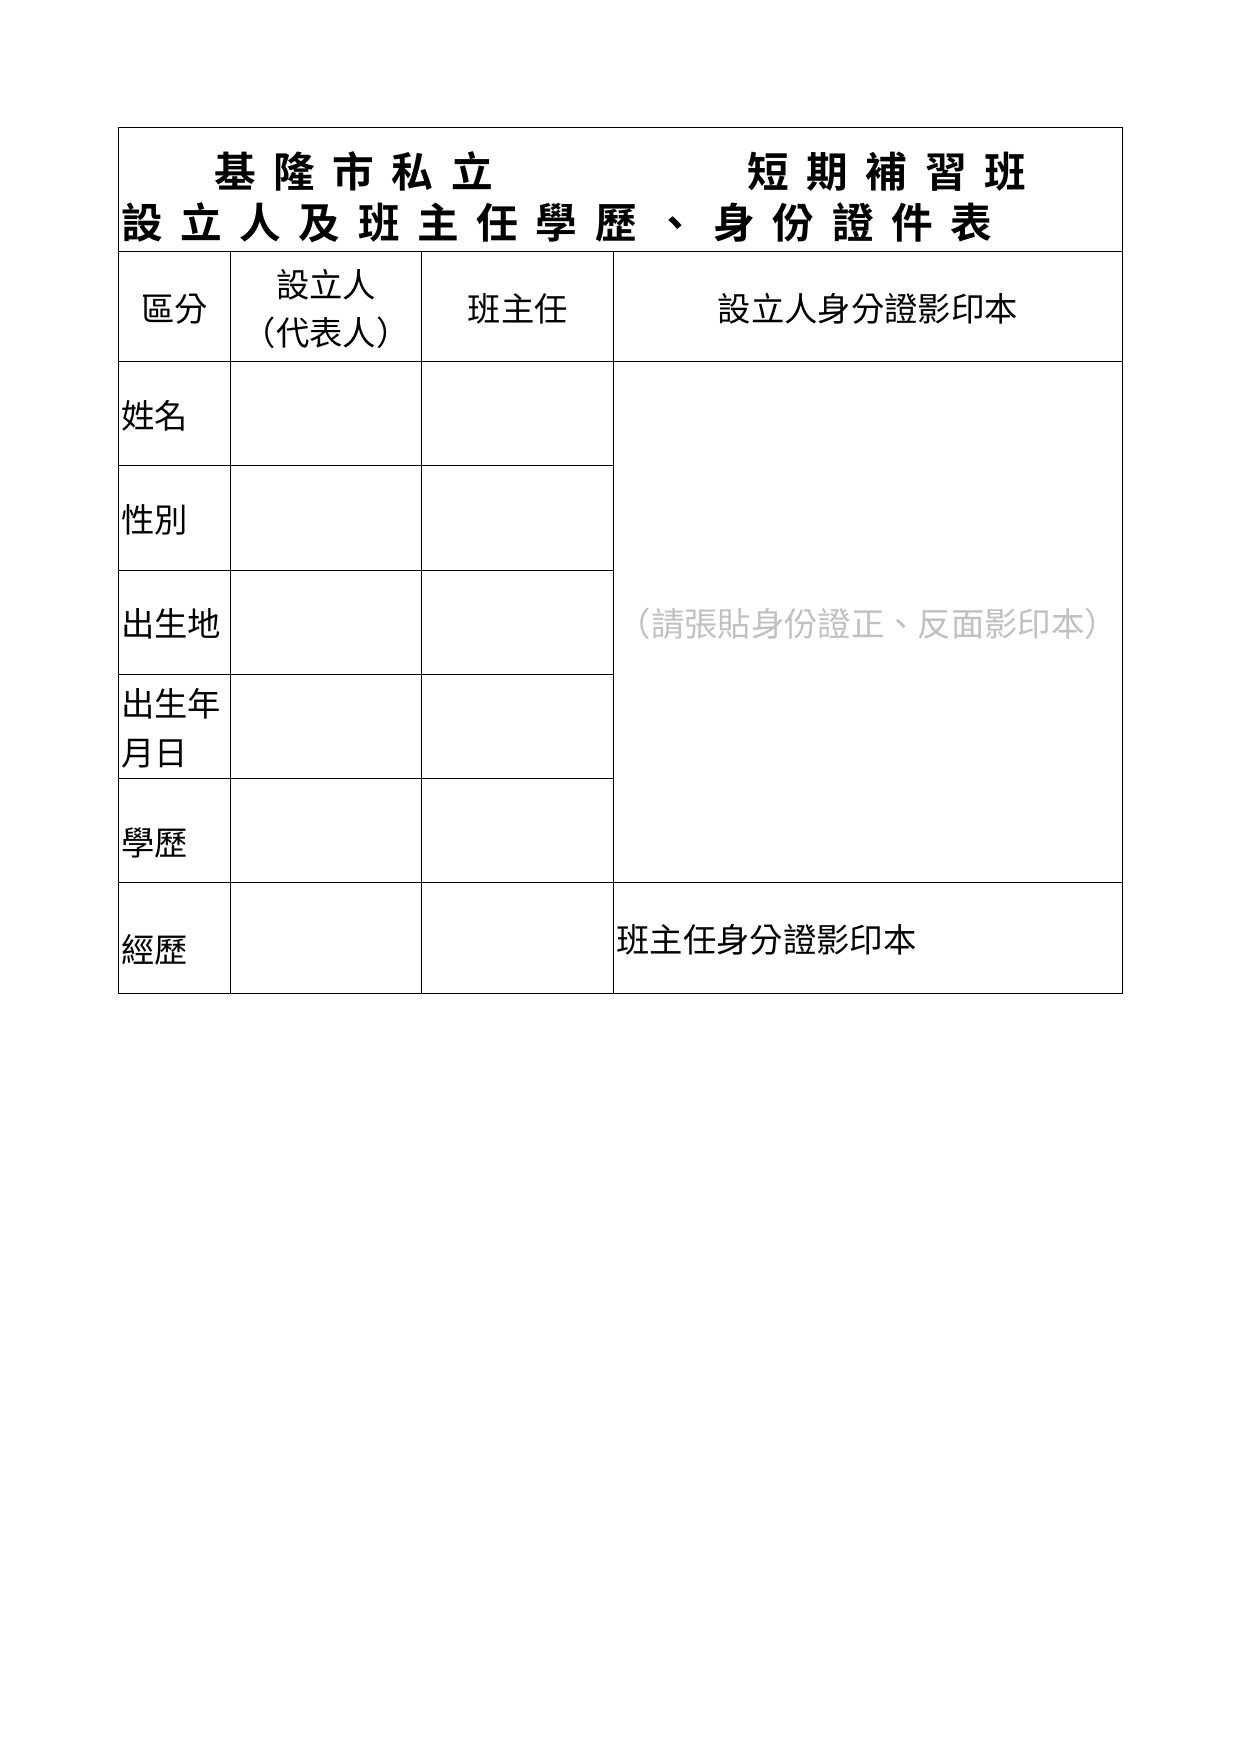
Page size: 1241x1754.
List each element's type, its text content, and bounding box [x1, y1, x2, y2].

table_cell [422, 883, 613, 992]
table_cell 班主任 [422, 252, 613, 361]
table_cell 出生年月日 [119, 675, 230, 778]
table_cell [231, 362, 421, 465]
table_cell [231, 883, 421, 992]
table_header 基隆市私立 短期補習班 設立人及班主任學歷、身份證件表 [119, 128, 1122, 251]
table_cell [422, 466, 613, 569]
table_cell 區分 [119, 252, 230, 361]
table_cell 學歷 [119, 779, 230, 882]
table_cell [422, 571, 613, 674]
table_cell [231, 675, 421, 778]
table_cell 班主任身分證影印本 [614, 883, 1122, 992]
table_cell 經歷 [119, 883, 230, 992]
table_cell 設立人 （代表人） [231, 252, 421, 361]
table_cell 姓名 [119, 362, 230, 465]
table_cell （請張貼身份證正、反面影印本） [614, 362, 1122, 882]
table_cell [422, 779, 613, 882]
table_cell [231, 466, 421, 569]
table_cell [231, 571, 421, 674]
table_cell 出生地 [119, 571, 230, 674]
table_cell 設立人身分證影印本 [614, 252, 1122, 361]
table_cell [231, 779, 421, 882]
table_cell [422, 675, 613, 778]
table_cell [422, 362, 613, 465]
table_cell 性別 [119, 466, 230, 569]
